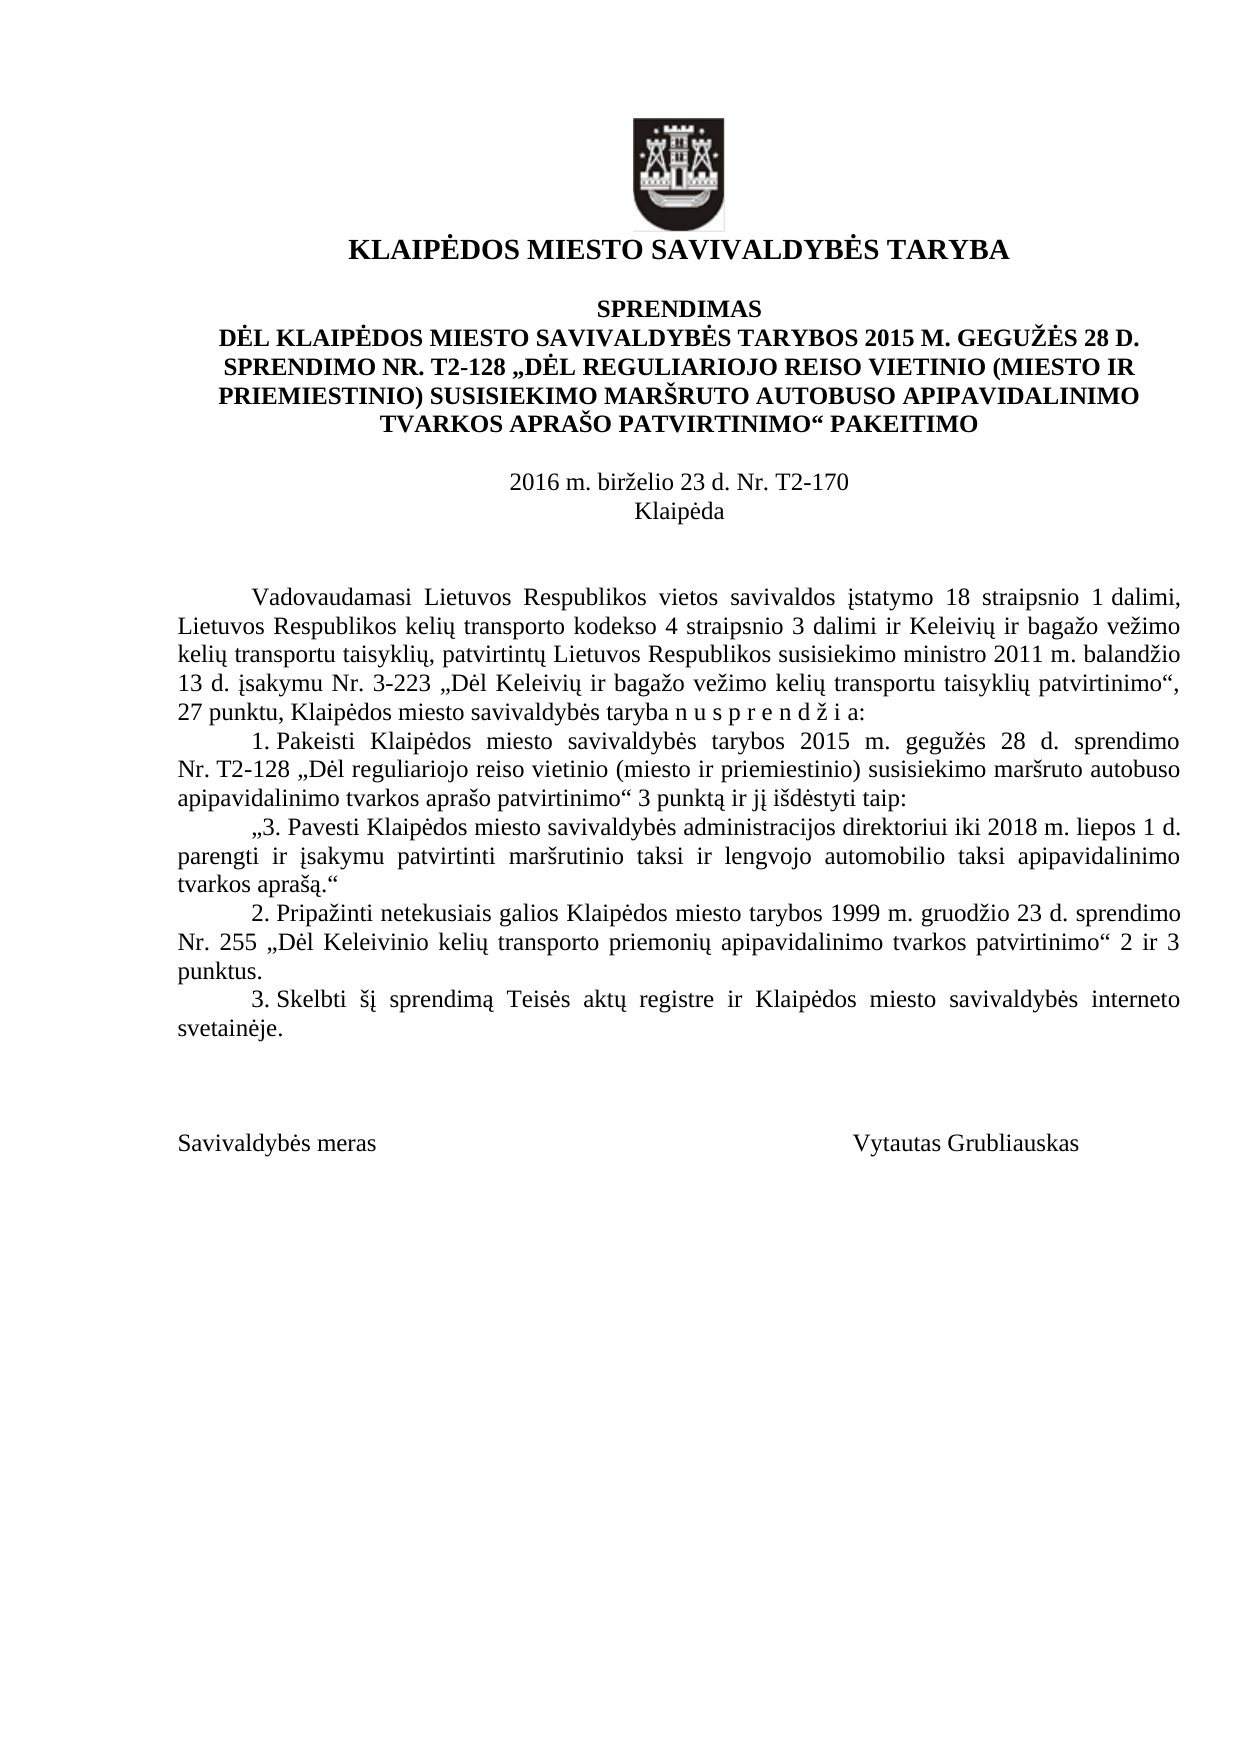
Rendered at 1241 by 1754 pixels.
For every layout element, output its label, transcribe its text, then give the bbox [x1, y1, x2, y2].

text KLAIPĖDOS MIESTO SAVIVALDYBĖS TARYBA [177, 232, 1181, 266]
text Vadovaudamasi Lietuvos Respublikos vietos savivaldos įstatymo 18 straipsnio 1 dalimi, Lietuvos Respublikos kelių transporto kodekso 4 straipsnio 3 dalimi ir Keleivių ir bagažo vežimo kelių transportu taisyklių, patvirtintų Lietuvos Respublikos susisiekimo ministro 2011 m. balandžio 13 d. įsakymu Nr. 3-223 „Dėl Keleivių ir bagažo vežimo kelių transportu taisyklių patvirtinimo“, 27 punktu, Klaipėdos miesto savivaldybės taryba nusprendžia: [177, 582, 1181, 726]
text 3. Skelbti šį sprendimą Teisės aktų registre ir Klaipėdos miesto savivaldybės interneto svetainėje. [177, 984, 1181, 1042]
text Klaipėda [177, 496, 1181, 524]
text SPRENDIMAS [177, 294, 1181, 323]
text 2. Pripažinti netekusiais galios Klaipėdos miesto tarybos 1999 m. gruodžio 23 d. sprendimo Nr. 255 „Dėl Keleivinio kelių transporto priemonių apipavidalinimo tvarkos patvirtinimo“ 2 ir 3 punktus. [177, 898, 1181, 984]
text 2016 m. birželio 23 d. Nr. T2-170 [177, 467, 1181, 496]
text Savivaldybės meras Vytautas Grubliauskas [177, 1128, 1181, 1157]
text Dėl Klaipėdos miesto Savivaldybės tarybos 2015 m. gegužės 28 d. sprendimo NR. T2-128 „DĖL REGULIARIOJO REISO VIETINIO (MIESTO IR PRIEMIESTINIO) SUSISIEKIMO MARŠRUTO AUTOBUSO APIPAVIDALINIMO TVARKOS APRAŠO PATVIRTINIMO“ PAKEITIMO [177, 323, 1181, 438]
text 1. Pakeisti Klaipėdos miesto savivaldybės tarybos 2015 m. gegužės 28 d. sprendimo Nr. T2‑128 „Dėl reguliariojo reiso vietinio (miesto ir priemiestinio) susisiekimo maršruto autobuso apipavidalinimo tvarkos aprašo patvirtinimo“ 3 punktą ir jį išdėstyti taip: [177, 726, 1181, 812]
text „3. Pavesti Klaipėdos miesto savivaldybės administracijos direktoriui iki 2018 m. liepos 1 d. parengti ir įsakymu patvirtinti maršrutinio taksi ir lengvojo automobilio taksi apipavidalinimo tvarkos aprašą.“ [177, 812, 1181, 898]
